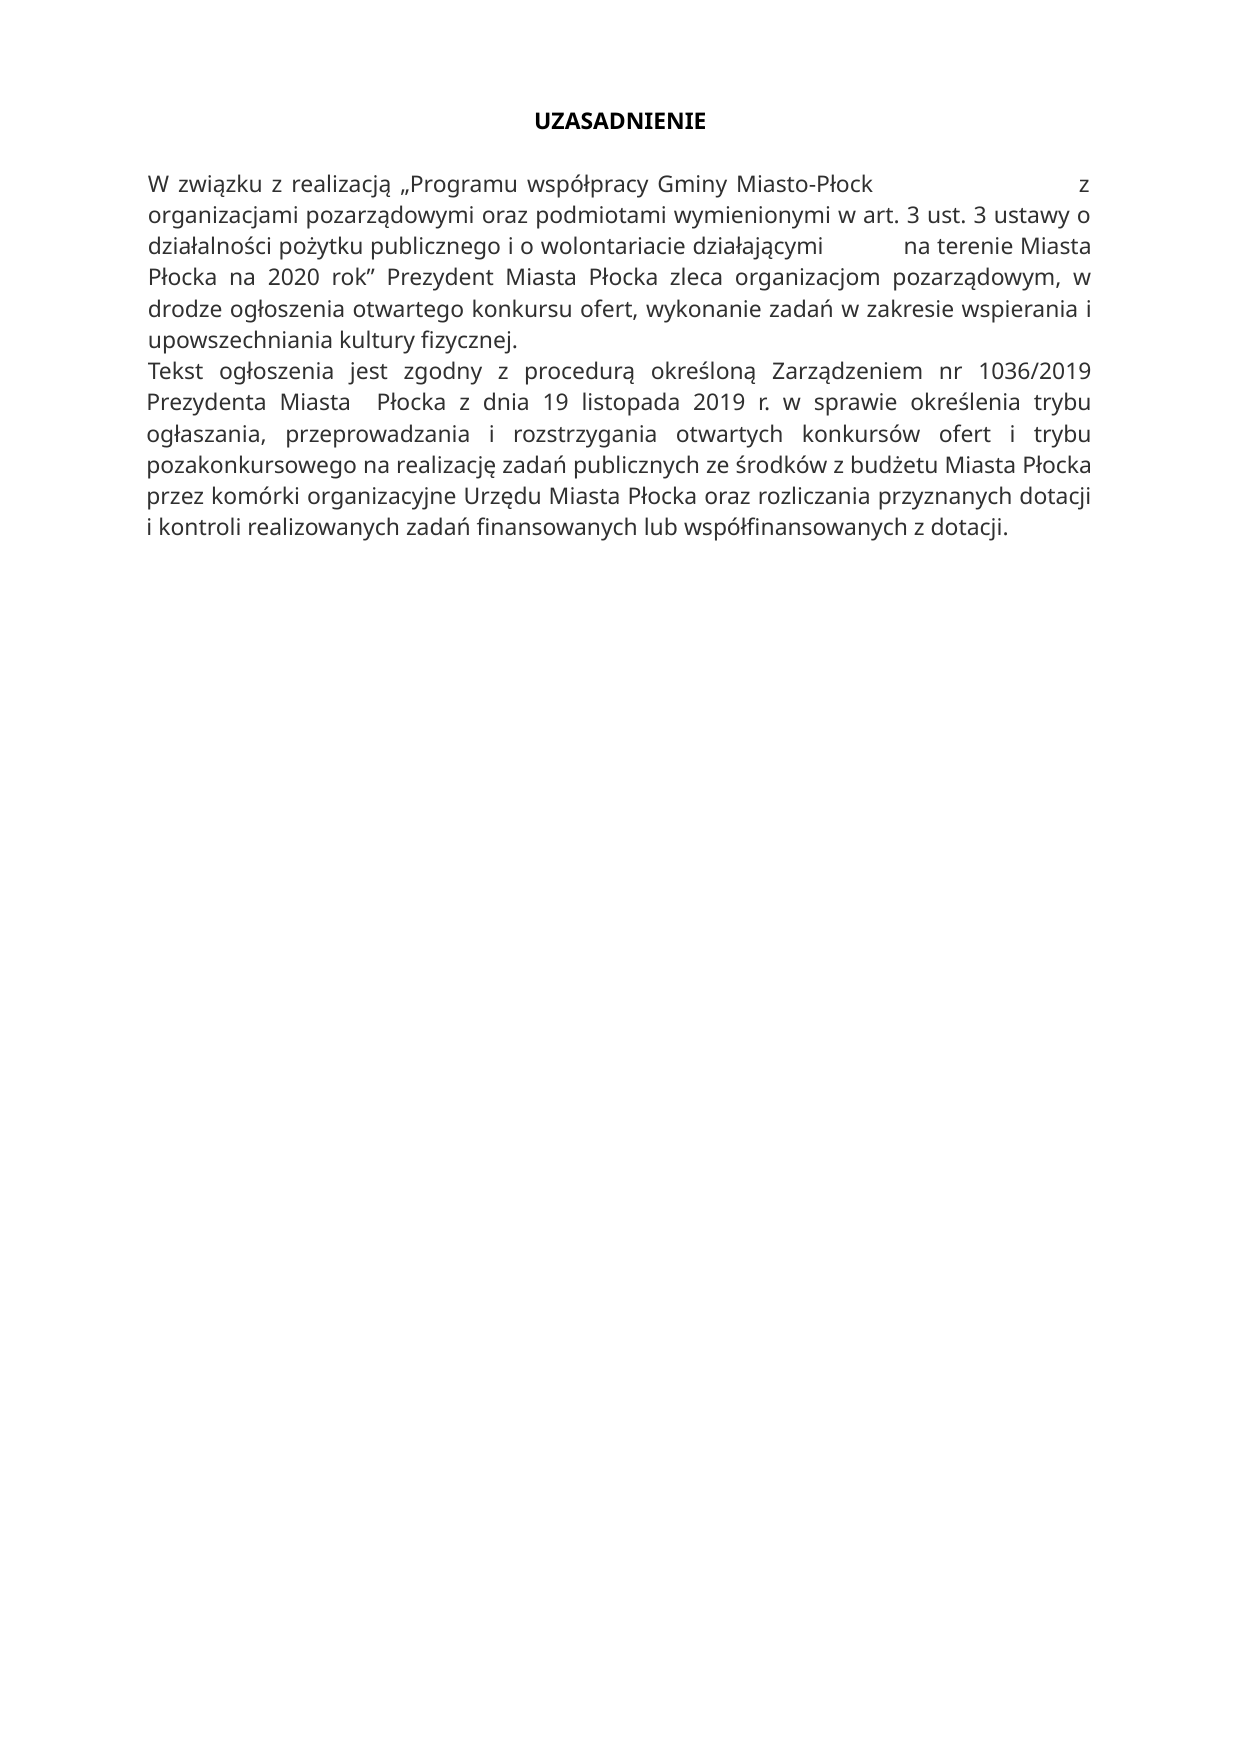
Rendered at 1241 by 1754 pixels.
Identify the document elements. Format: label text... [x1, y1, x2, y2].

text UZASADNIENIE [148, 105, 1092, 136]
text Tekst ogłoszenia jest zgodny z procedurą określoną Zarządzeniem nr 1036/2019 Prezydenta Miasta Płocka z dnia 19 listopada 2019 r. w sprawie określenia trybu ogłaszania, przeprowadzania i rozstrzygania otwartych konkursów ofert i trybu pozakonkursowego na realizację zadań publicznych ze środków z budżetu Miasta Płocka przez komórki organizacyjne Urzędu Miasta Płocka oraz rozliczania przyznanych dotacji i kontroli realizowanych zadań finansowanych lub współfinansowanych z dotacji. [146, 355, 1092, 543]
text W związku z realizacją „Programu współpracy Gminy Miasto-Płock z organizacjami pozarządowymi oraz podmiotami wymienionymi w art. 3 ust. 3 ustawy o działalności pożytku publicznego i o wolontariacie działającymi na terenie Miasta Płocka na 2020 rok” Prezydent Miasta Płocka zleca organizacjom pozarządowym, w drodze ogłoszenia otwartego konkursu ofert, wykonanie zadań w zakresie wspierania i upowszechniania kultury fizycznej. [148, 168, 1092, 355]
